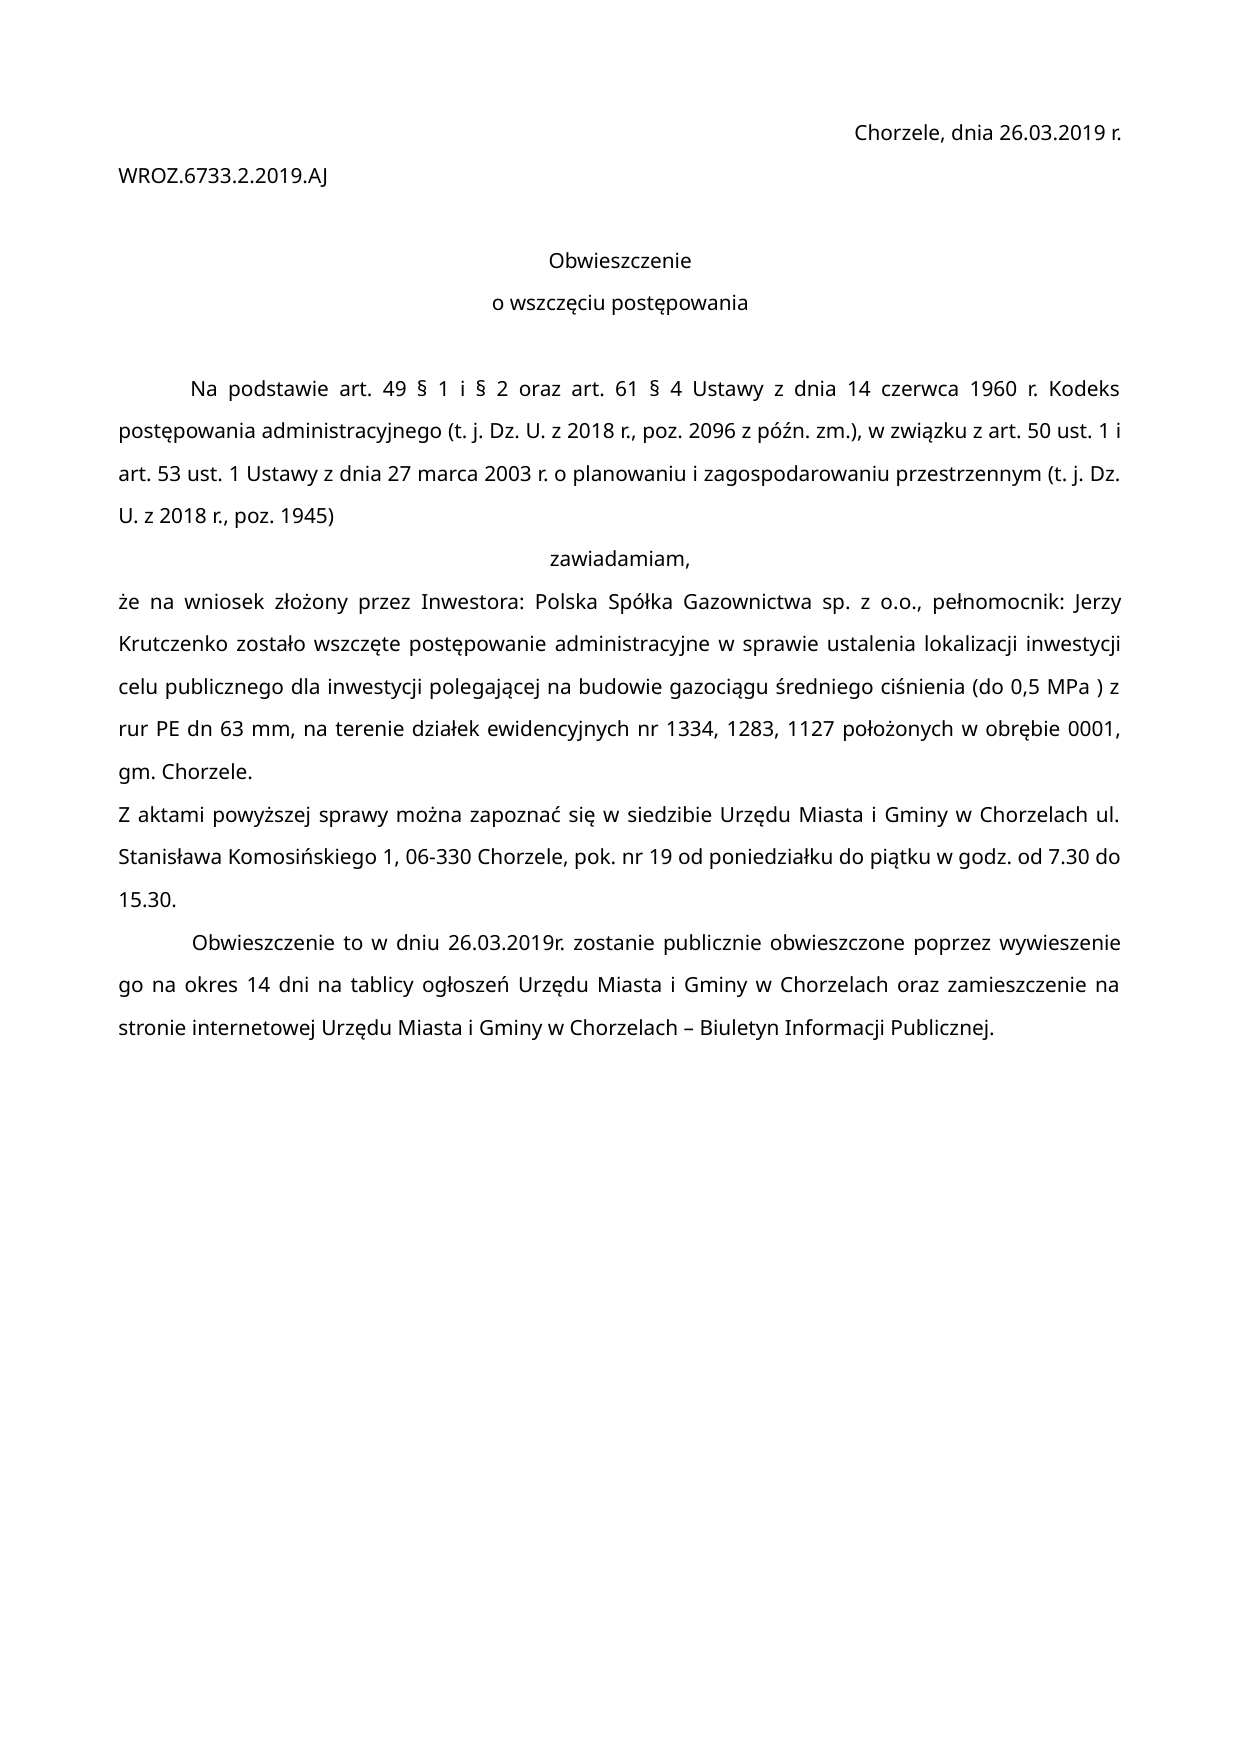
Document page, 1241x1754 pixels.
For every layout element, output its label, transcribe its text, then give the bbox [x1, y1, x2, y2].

text Z aktami powyższej sprawy można zapoznać się w siedzibie Urzędu Miasta i Gminy w Chorzelach ul. Stanisława Komosińskiego 1, 06-330 Chorzele, pok. nr 19 od poniedziałku do piątku w godz. od 7.30 do 15.30. [118, 800, 1122, 913]
text Na podstawie art. 49 § 1 i § 2 oraz art. 61 § 4 Ustawy z dnia 14 czerwca 1960 r. Kodeks postępowania administracyjnego (t. j. Dz. U. z 2018 r., poz. 2096 z późn. zm.), w związku z art. 50 ust. 1 i art. 53 ust. 1 Ustawy z dnia 27 marca 2003 r. o planowaniu i zagospodarowaniu przestrzennym (t. j. Dz. U. z 2018 r., poz. 1945) [118, 374, 1122, 530]
text o wszczęciu postępowania [118, 288, 1122, 317]
text WROZ.6733.2.2019.AJ [118, 161, 1122, 189]
text Obwieszczenie [118, 246, 1122, 274]
text Obwieszczenie to w dniu 26.03.2019r. zostanie publicznie obwieszczone poprzez wywieszenie go na okres 14 dni na tablicy ogłoszeń Urzędu Miasta i Gminy w Chorzelach oraz zamieszczenie na stronie internetowej Urzędu Miasta i Gminy w Chorzelach – Biuletyn Informacji Publicznej. [118, 928, 1122, 1041]
text że na wniosek złożony przez Inwestora: Polska Spółka Gazownictwa sp. z o.o., pełnomocnik: Jerzy Krutczenko zostało wszczęte postępowanie administracyjne w sprawie ustalenia lokalizacji inwestycji celu publicznego dla inwestycji polegającej na budowie gazociągu średniego ciśnienia (do 0,5 MPa ) z rur PE dn 63 mm, na terenie działek ewidencyjnych nr 1334, 1283, 1127 położonych w obrębie 0001, gm. Chorzele. [118, 587, 1122, 786]
text zawiadamiam, [118, 544, 1122, 573]
text Chorzele, dnia 26.03.2019 r. [118, 118, 1122, 147]
